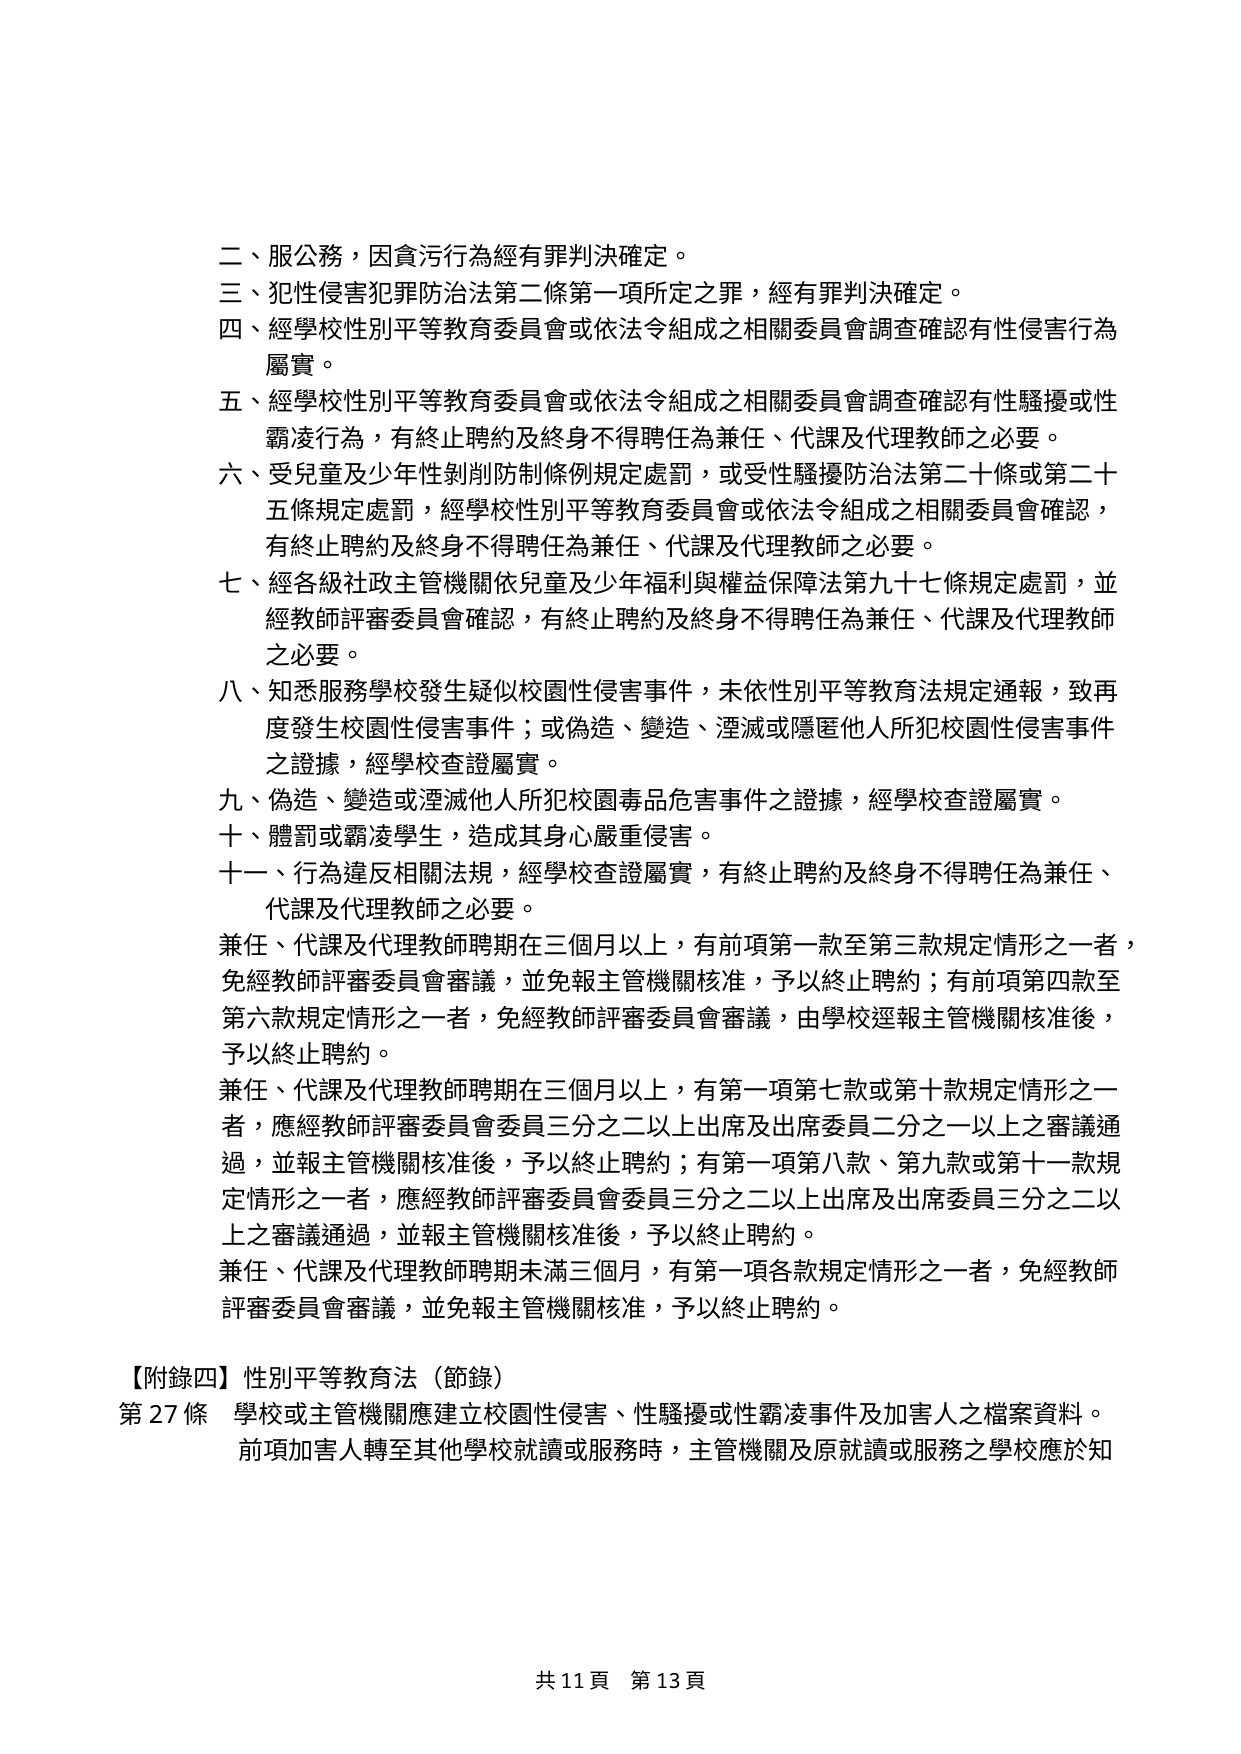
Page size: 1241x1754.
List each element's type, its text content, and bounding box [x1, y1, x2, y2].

text 兼任、代課及代理教師聘期在三個月以上，有前項第一款至第三款規定情形之一者，免經教師評審委員會審議，並免報主管機關核准，予以終止聘約；有前項第四款至第六款規定情形之一者，免經教師評審委員會審議，由學校逕報主管機關核准後，予以終止聘約。 [218, 926, 1122, 1071]
text 二、服公務，因貪污行為經有罪判決確定。 [218, 237, 1122, 273]
text 兼任、代課及代理教師聘期在三個月以上，有第一項第七款或第十款規定情形之一者，應經教師評審委員會委員三分之二以上出席及出席委員二分之一以上之審議通過，並報主管機關核准後，予以終止聘約；有第一項第八款、第九款或第十一款規定情形之一者，應經教師評審委員會委員三分之二以上出席及出席委員三分之二以上之審議通過，並報主管機關核准後，予以終止聘約。 [218, 1071, 1122, 1252]
text 八、知悉服務學校發生疑似校園性侵害事件，未依性別平等教育法規定通報，致再度發生校園性侵害事件；或偽造、變造、湮滅或隱匿他人所犯校園性侵害事件之證據，經學校查證屬實。 [218, 672, 1122, 781]
text 十一、行為違反相關法規，經學校查證屬實，有終止聘約及終身不得聘任為兼任、代課及代理教師之必要。 [218, 853, 1122, 926]
text 六、受兒童及少年性剝削防制條例規定處罰，或受性騷擾防治法第二十條或第二十五條規定處罰，經學校性別平等教育委員會或依法令組成之相關委員會確認，有終止聘約及終身不得聘任為兼任、代課及代理教師之必要。 [218, 454, 1122, 563]
text 四、經學校性別平等教育委員會或依法令組成之相關委員會調查確認有性侵害行為屬實。 [218, 309, 1122, 382]
text 九、偽造、變造或湮滅他人所犯校園毒品危害事件之證據，經學校查證屬實。 [218, 781, 1122, 817]
text 五、經學校性別平等教育委員會或依法令組成之相關委員會調查確認有性騷擾或性霸凌行為，有終止聘約及終身不得聘任為兼任、代課及代理教師之必要。 [218, 382, 1122, 454]
text 【附錄四】性別平等教育法（節錄） [118, 1358, 1122, 1394]
text 第27條 學校或主管機關應建立校園性侵害、性騷擾或性霸凌事件及加害人之檔案資料。 [118, 1394, 1122, 1431]
text 三、犯性侵害犯罪防治法第二條第一項所定之罪，經有罪判決確定。 [218, 273, 1122, 309]
text 七、經各級社政主管機關依兒童及少年福利與權益保障法第九十七條規定處罰，並經教師評審委員會確認，有終止聘約及終身不得聘任為兼任、代課及代理教師之必要。 [218, 563, 1122, 672]
text 十、體罰或霸凌學生，造成其身心嚴重侵害。 [218, 817, 1122, 853]
text 兼任、代課及代理教師聘期未滿三個月，有第一項各款規定情形之一者，免經教師評審委員會審議，並免報主管機關核准，予以終止聘約。 [218, 1252, 1122, 1324]
text 前項加害人轉至其他學校就讀或服務時，主管機關及原就讀或服務之學校應於知 [118, 1431, 1122, 1467]
